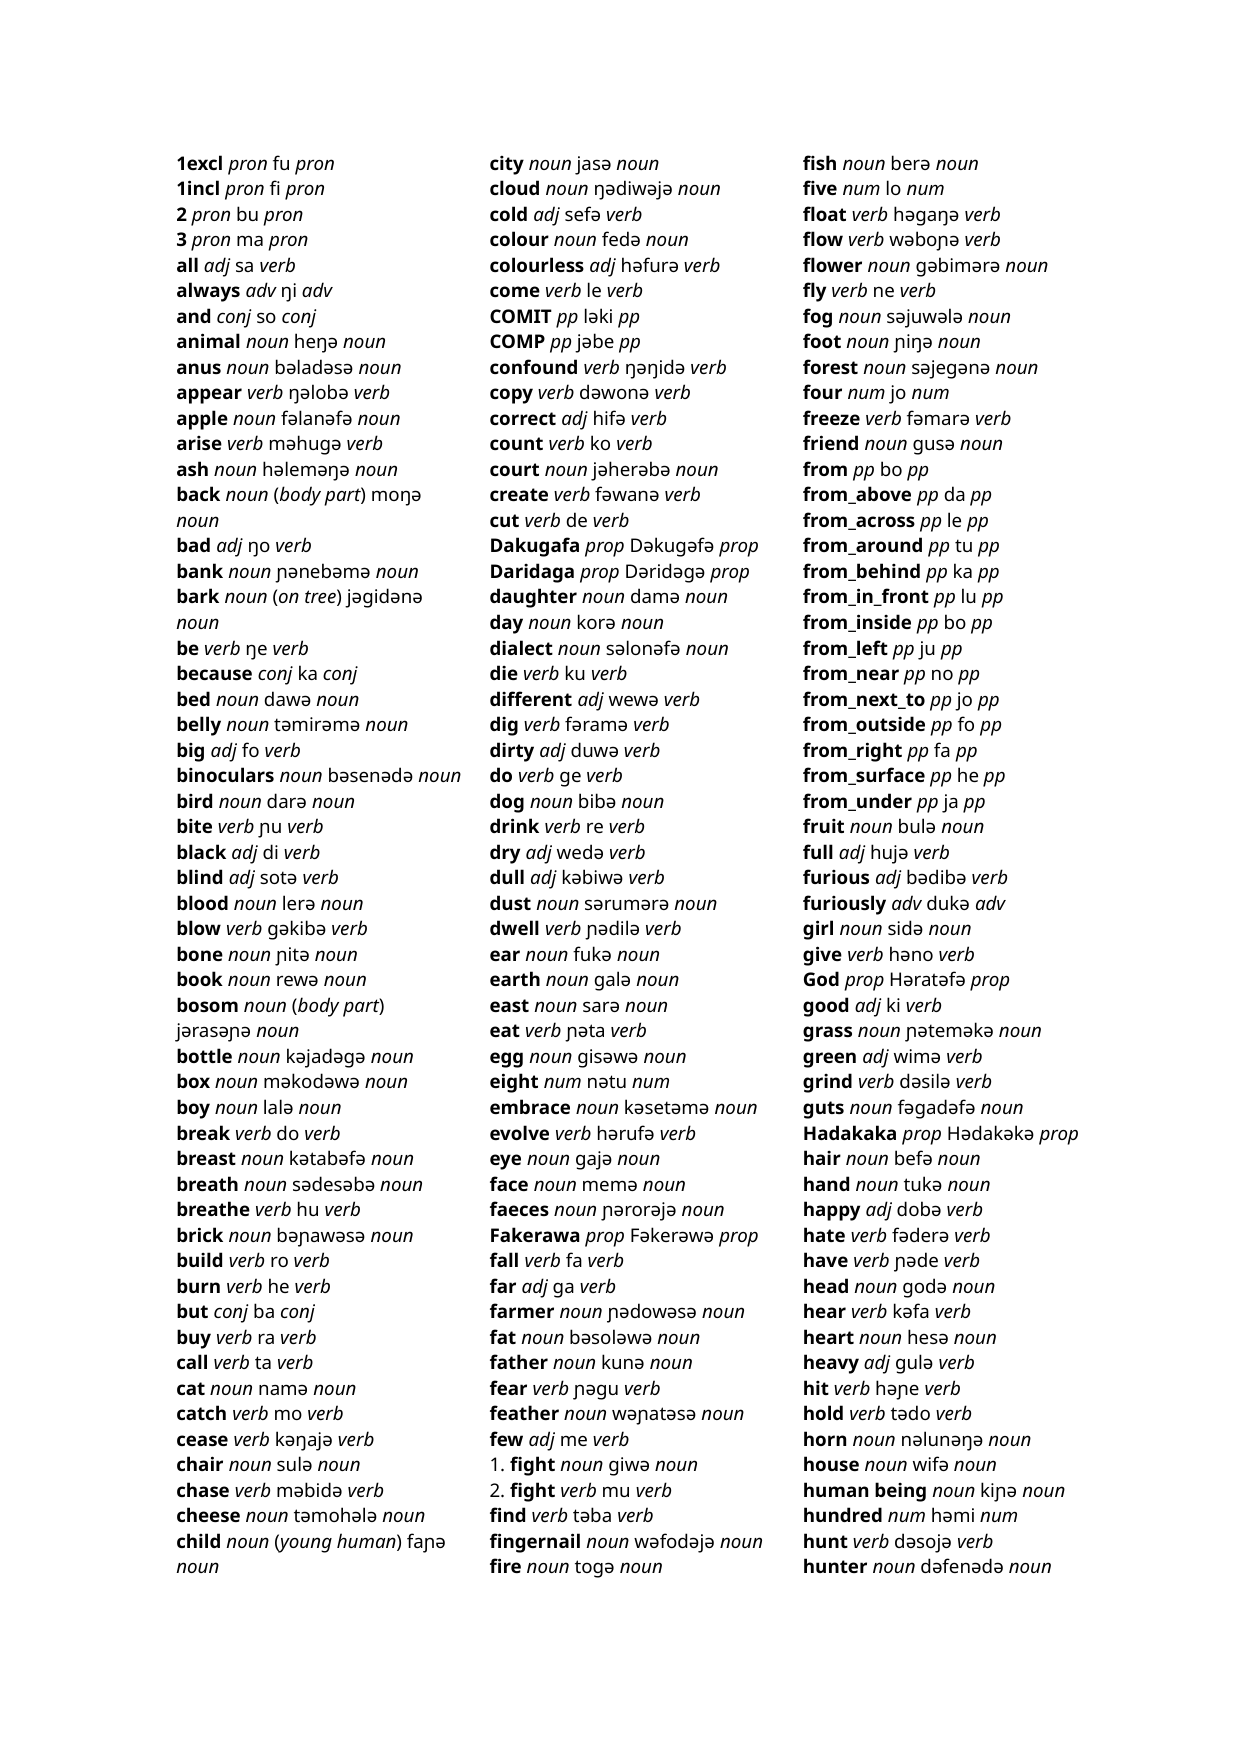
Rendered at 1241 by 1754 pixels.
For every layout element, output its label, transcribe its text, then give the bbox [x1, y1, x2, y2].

text box noun məkodəwə noun [176, 1069, 463, 1094]
text cat noun namə noun [176, 1375, 463, 1401]
text grass noun ɲəteməkə noun [803, 1018, 1090, 1043]
text chase verb məbidə verb [176, 1477, 463, 1503]
text all adj sa verb [176, 252, 463, 278]
text human being noun kiɲə noun [803, 1477, 1090, 1503]
text from_outside pp fo pp [803, 711, 1090, 737]
text girl noun sidə noun [803, 916, 1090, 941]
text faeces noun ɲərorəjə noun [489, 1196, 777, 1222]
text find verb təba verb [489, 1503, 777, 1528]
text fall verb fa verb [489, 1247, 777, 1273]
text catch verb mo verb [176, 1401, 463, 1426]
text court noun jəherəbə noun [489, 456, 777, 482]
text breathe verb hu verb [176, 1196, 463, 1222]
text brick noun bəɲawəsə noun [176, 1222, 463, 1247]
text good adj ki verb [803, 992, 1090, 1018]
text heavy adj ɡulə verb [803, 1349, 1090, 1375]
text cloud noun ŋədiwəjə noun [489, 176, 777, 201]
text correct adj hifə verb [489, 405, 777, 431]
text breath noun sədesəbə noun [176, 1171, 463, 1196]
text five num lo num [803, 176, 1090, 201]
text hunt verb dəsojə verb [803, 1528, 1090, 1554]
text fat noun bəsoləwə noun [489, 1324, 777, 1349]
text apple noun fəlanəfə noun [176, 405, 463, 431]
text full adj hujə verb [803, 839, 1090, 864]
text from_surface pp he pp [803, 762, 1090, 788]
text blood noun lerə noun [176, 890, 463, 916]
text 1incl pron fi pron [176, 176, 463, 201]
text fly verb ne verb [803, 278, 1090, 303]
text heart noun hesə noun [803, 1324, 1090, 1349]
text from_next_to pp jo pp [803, 686, 1090, 711]
text from_near pp no pp [803, 660, 1090, 686]
text fear verb ɲəɡu verb [489, 1375, 777, 1401]
text hold verb tədo verb [803, 1401, 1090, 1426]
text bone noun ɲitə noun [176, 941, 463, 967]
text freeze verb fəmarə verb [803, 405, 1090, 431]
text bird noun darə noun [176, 788, 463, 813]
text far adj ɡa verb [489, 1273, 777, 1298]
text cold adj sefə verb [489, 201, 777, 227]
text back noun (body part) moŋə noun [176, 482, 463, 533]
text dig verb fəramə verb [489, 711, 777, 737]
text come verb le verb [489, 278, 777, 303]
text book noun rewə noun [176, 967, 463, 992]
text Hadakaka prop Hədakəkə prop [803, 1120, 1090, 1145]
text breast noun kətabəfə noun [176, 1145, 463, 1171]
text give verb həno verb [803, 941, 1090, 967]
text COMP pp jəbe pp [489, 329, 777, 354]
text have verb ɲəde verb [803, 1247, 1090, 1273]
text always adv ŋi adv [176, 278, 463, 303]
text day noun korə noun [489, 609, 777, 635]
text city noun jasə noun [489, 150, 777, 176]
text chair noun sulə noun [176, 1452, 463, 1477]
text from pp bo pp [803, 456, 1090, 482]
text be verb ŋe verb [176, 635, 463, 660]
text 1excl pron fu pron [176, 150, 463, 176]
text colour noun fedə noun [489, 227, 777, 252]
text bed noun dawə noun [176, 686, 463, 711]
text 2. fight verb mu verb [489, 1477, 777, 1503]
text blow verb ɡəkibə verb [176, 916, 463, 941]
text COMIT pp ləki pp [489, 303, 777, 329]
text from_across pp le pp [803, 507, 1090, 533]
text east noun sarə noun [489, 992, 777, 1018]
text animal noun heŋə noun [176, 329, 463, 354]
text different adj wewə verb [489, 686, 777, 711]
text arise verb məhuɡə verb [176, 431, 463, 456]
text dry adj wedə verb [489, 839, 777, 864]
text do verb ɡe verb [489, 762, 777, 788]
text bad adj ŋo verb [176, 533, 463, 558]
text egg noun ɡisəwə noun [489, 1043, 777, 1069]
text burn verb he verb [176, 1273, 463, 1298]
text 2 pron bu pron [176, 201, 463, 227]
text confound verb ŋəŋidə verb [489, 354, 777, 380]
text build verb ro verb [176, 1247, 463, 1273]
text dirty adj duwə verb [489, 737, 777, 762]
text copy verb dəwonə verb [489, 380, 777, 405]
text from_left pp ju pp [803, 635, 1090, 660]
text farmer noun ɲədowəsə noun [489, 1298, 777, 1324]
text dwell verb ɲədilə verb [489, 916, 777, 941]
text and conj so conj [176, 303, 463, 329]
text guts noun fəɡadəfə noun [803, 1094, 1090, 1120]
text 3 pron ma pron [176, 227, 463, 252]
text fog noun səjuwələ noun [803, 303, 1090, 329]
text hand noun tukə noun [803, 1171, 1090, 1196]
text blind adj sotə verb [176, 864, 463, 890]
text from_under pp ja pp [803, 788, 1090, 813]
text hair noun befə noun [803, 1145, 1090, 1171]
text hear verb kəfa verb [803, 1298, 1090, 1324]
text ear noun fukə noun [489, 941, 777, 967]
text flower noun ɡəbimərə noun [803, 252, 1090, 278]
text child noun (young human) faɲə noun [176, 1528, 463, 1579]
text bark noun (on tree) jəɡidənə noun [176, 584, 463, 635]
text God prop Həratəfə prop [803, 967, 1090, 992]
text Fakerawa prop Fəkerəwə prop [489, 1222, 777, 1247]
text break verb do verb [176, 1120, 463, 1145]
text fire noun toɡə noun [489, 1554, 777, 1579]
text embrace noun kəsetəmə noun [489, 1094, 777, 1120]
text Dakugafa prop Dəkuɡəfə prop [489, 533, 777, 558]
text eye noun ɡajə noun [489, 1145, 777, 1171]
text flow verb wəboɲə verb [803, 227, 1090, 252]
text die verb ku verb [489, 660, 777, 686]
text hundred num həmi num [803, 1503, 1090, 1528]
text from_inside pp bo pp [803, 609, 1090, 635]
text from_in_front pp lu pp [803, 584, 1090, 609]
text face noun memə noun [489, 1171, 777, 1196]
text hit verb həɲe verb [803, 1375, 1090, 1401]
text bosom noun (body part) jərasəɲə noun [176, 992, 463, 1043]
text green adj wimə verb [803, 1043, 1090, 1069]
text from_behind pp ka pp [803, 558, 1090, 584]
text hate verb fəderə verb [803, 1222, 1090, 1247]
text from_above pp da pp [803, 482, 1090, 507]
text bite verb ɲu verb [176, 813, 463, 839]
text buy verb ra verb [176, 1324, 463, 1349]
text count verb ko verb [489, 431, 777, 456]
text head noun ɡodə noun [803, 1273, 1090, 1298]
text dust noun sərumərə noun [489, 890, 777, 916]
text grind verb dəsilə verb [803, 1069, 1090, 1094]
text boy noun lalə noun [176, 1094, 463, 1120]
text drink verb re verb [489, 813, 777, 839]
text fish noun berə noun [803, 150, 1090, 176]
text call verb ta verb [176, 1349, 463, 1375]
text dull adj kəbiwə verb [489, 864, 777, 890]
text belly noun təmirəmə noun [176, 711, 463, 737]
text evolve verb hərufə verb [489, 1120, 777, 1145]
text happy adj dobə verb [803, 1196, 1090, 1222]
text horn noun nəlunəŋə noun [803, 1426, 1090, 1452]
text but conj ba conj [176, 1298, 463, 1324]
text big adj fo verb [176, 737, 463, 762]
text hunter noun dəfenədə noun [803, 1554, 1090, 1579]
text 1. fight noun ɡiwə noun [489, 1452, 777, 1477]
text father noun kunə noun [489, 1349, 777, 1375]
text bank noun ɲənebəmə noun [176, 558, 463, 584]
text forest noun səjeɡənə noun [803, 354, 1090, 380]
text because conj ka conj [176, 660, 463, 686]
text earth noun ɡalə noun [489, 967, 777, 992]
text Daridaga prop Dəridəɡə prop [489, 558, 777, 584]
text eat verb ɲəta verb [489, 1018, 777, 1043]
text from_around pp tu pp [803, 533, 1090, 558]
text float verb həɡaŋə verb [803, 201, 1090, 227]
text foot noun ɲiŋə noun [803, 329, 1090, 354]
text cease verb kəŋajə verb [176, 1426, 463, 1452]
text house noun wifə noun [803, 1452, 1090, 1477]
text ash noun həleməŋə noun [176, 456, 463, 482]
text black adj di verb [176, 839, 463, 864]
text four num jo num [803, 380, 1090, 405]
text feather noun wəɲatəsə noun [489, 1401, 777, 1426]
text cut verb de verb [489, 507, 777, 533]
text anus noun bəladəsə noun [176, 354, 463, 380]
text appear verb ŋəlobə verb [176, 380, 463, 405]
text binoculars noun bəsenədə noun [176, 762, 463, 788]
text dialect noun səlonəfə noun [489, 635, 777, 660]
text furious adj bədibə verb [803, 864, 1090, 890]
text few adj me verb [489, 1426, 777, 1452]
text from_right pp fa pp [803, 737, 1090, 762]
text furiously adv dukə adv [803, 890, 1090, 916]
text fruit noun bulə noun [803, 813, 1090, 839]
text cheese noun təmohələ noun [176, 1503, 463, 1528]
text eight num nətu num [489, 1069, 777, 1094]
text daughter noun damə noun [489, 584, 777, 609]
text friend noun ɡusə noun [803, 431, 1090, 456]
text bottle noun kəjadəɡə noun [176, 1043, 463, 1069]
text dog noun bibə noun [489, 788, 777, 813]
text fingernail noun wəfodəjə noun [489, 1528, 777, 1554]
text colourless adj həfurə verb [489, 252, 777, 278]
text create verb fəwanə verb [489, 482, 777, 507]
